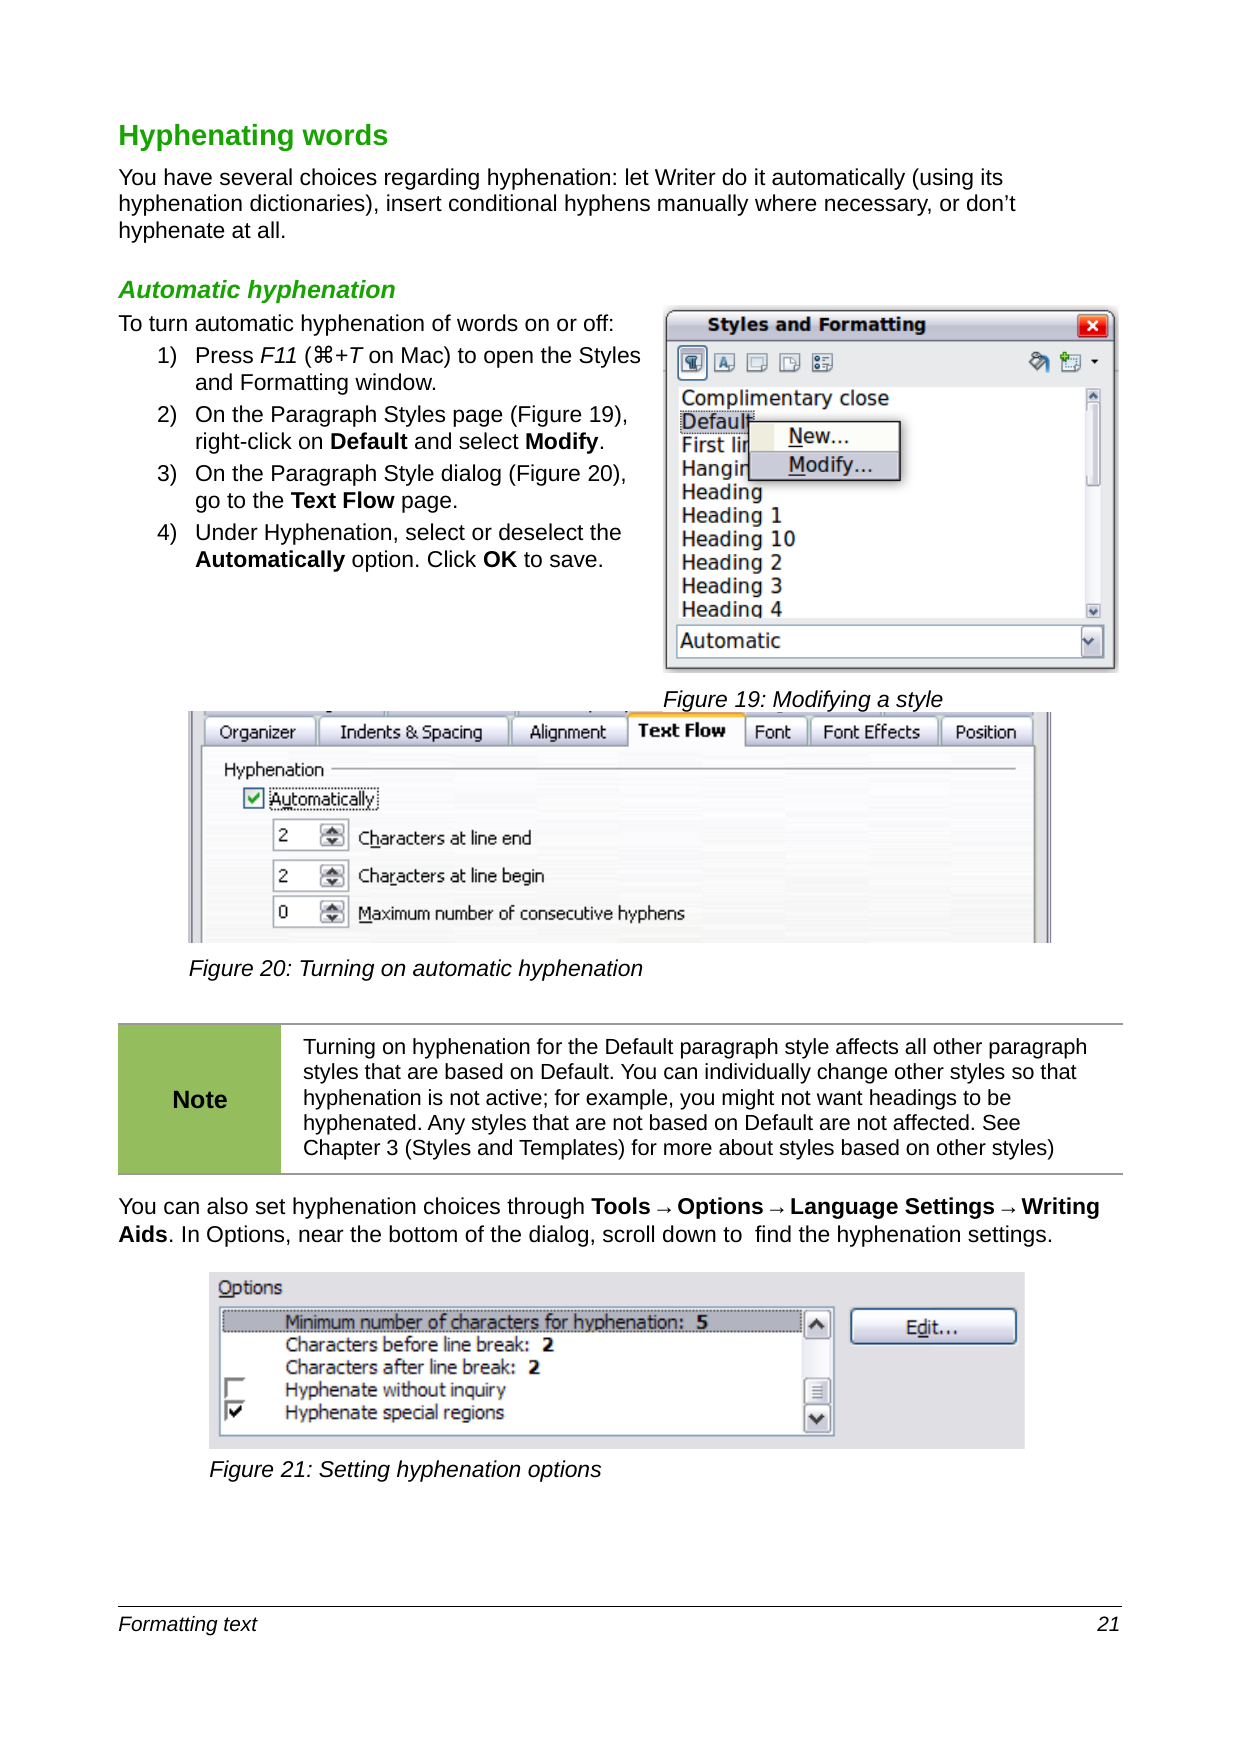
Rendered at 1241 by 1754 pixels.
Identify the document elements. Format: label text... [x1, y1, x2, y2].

picture [662, 305, 1119, 673]
list [663, 673, 1119, 686]
list Press F11 (z+T on Mac) to open the Styles and Formatting window. [177, 342, 662, 395]
text You can also set hyphenation choices through Tools → Options → Language Settings → Writing Aids. In Options, near the bottom of the dialog, scroll down to find the hyphenation settings. [118, 1193, 1122, 1247]
list Under Hyphenation, select or deselect the Automatically option. Click OK to save. [177, 519, 662, 572]
list To turn automatic hyphenation of words on or off: [118, 309, 662, 336]
list On the Paragraph Styles page (Figure 19), right-click on Default and select Modify. [177, 401, 662, 454]
picture [188, 711, 1052, 943]
text Figure 21: Setting hyphenation options [209, 1456, 1031, 1482]
list You have several choices regarding hyphenation: let Writer do it automatically (using its hyphenation dictionaries), insert conditional hyphens manually where necessary, or don’t hyphenate at all. [118, 164, 1122, 243]
subtitle Hyphenating words [118, 118, 1122, 152]
table_header Note [118, 1025, 281, 1173]
text Figure 20: Turning on automatic hyphenation [189, 954, 1052, 981]
list On the Paragraph Style dialog (Figure 20), go to the Text Flow page. [177, 460, 662, 513]
text Figure 19: Modifying a style [663, 686, 1119, 712]
subtitle Automatic hyphenation [118, 274, 1122, 303]
picture [209, 1272, 1025, 1449]
table_header Turning on hyphenation for the Default paragraph style affects all other paragraph styles that are based on Default. You can individually change other styles so that hyphenation is not active; for example, you might not want headings to be hyphenated. Any styles that are not based on Default are not affected. See Chapter 3 (Styles and Templates) for more about styles based on other styles) [281, 1025, 1122, 1173]
